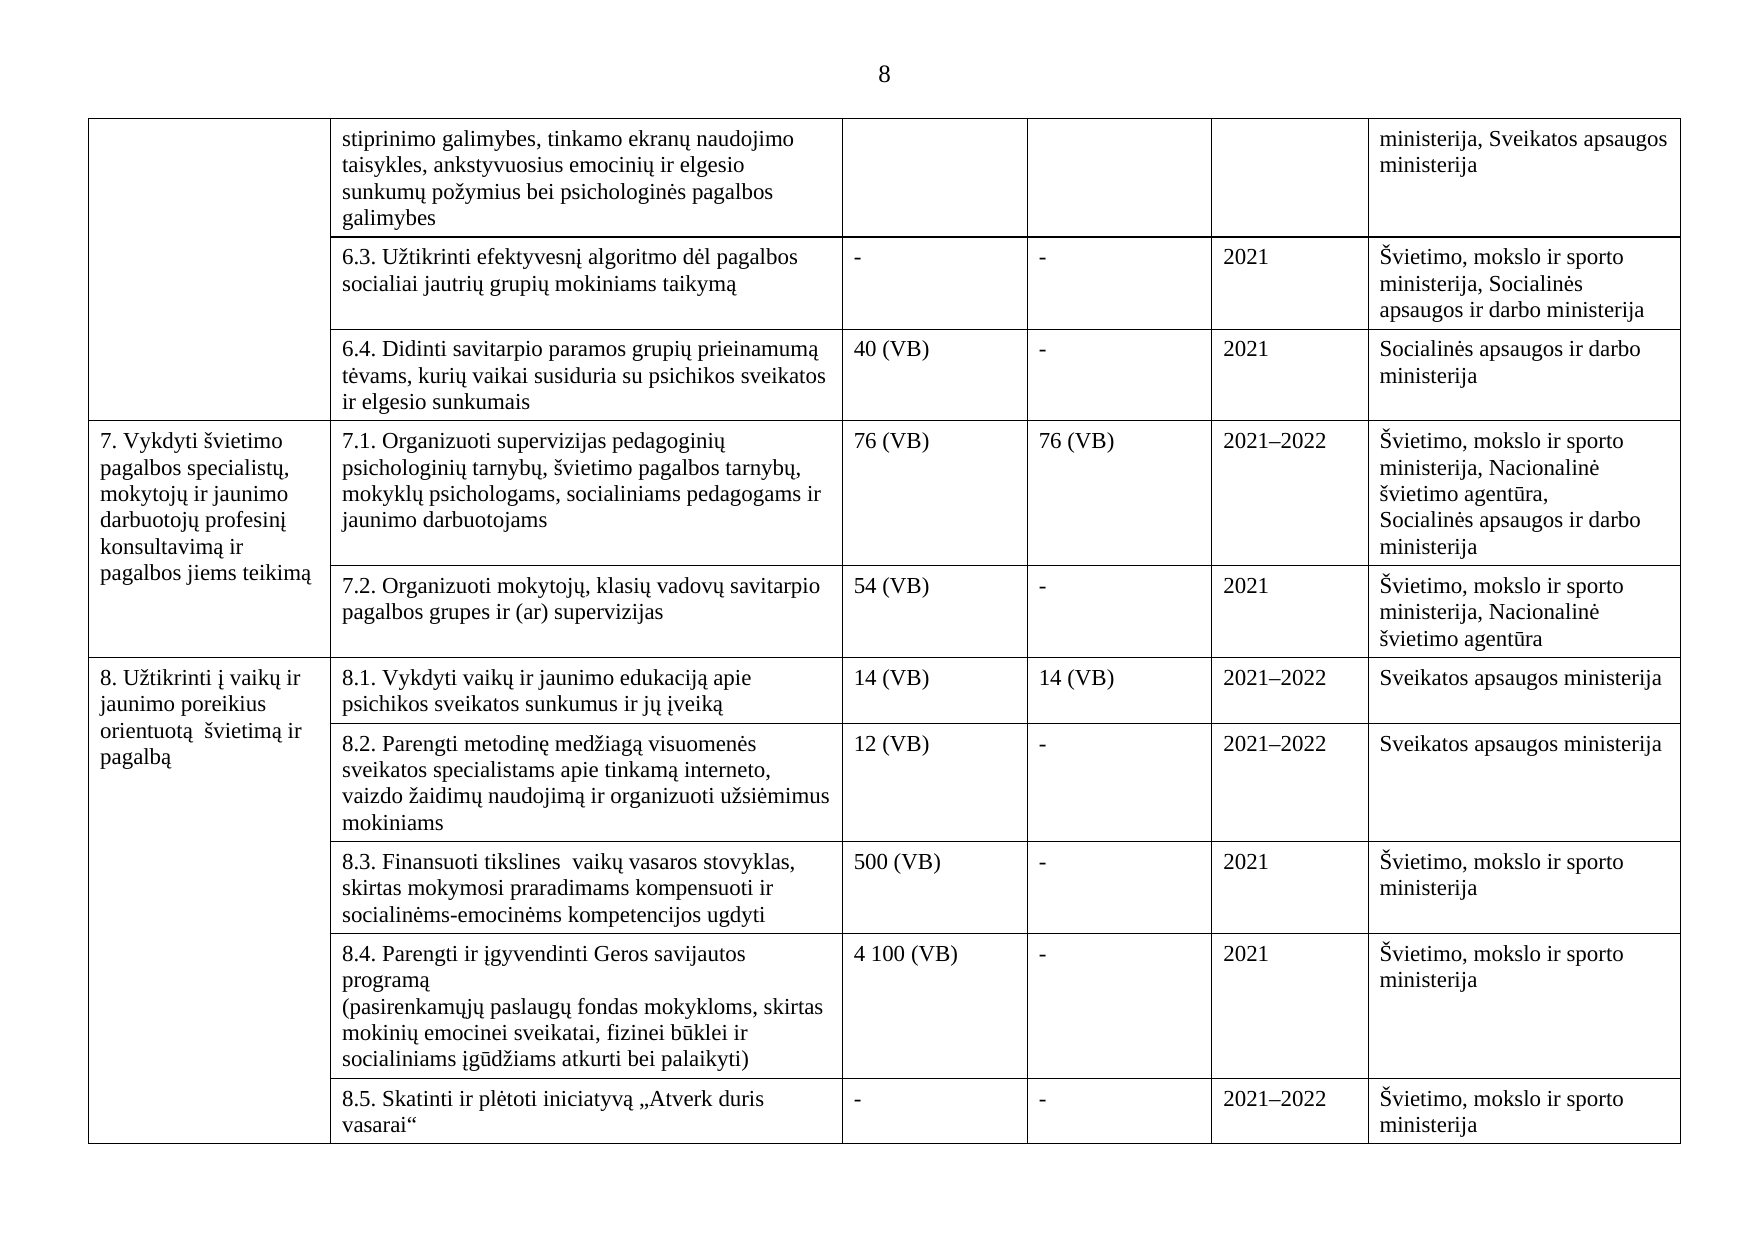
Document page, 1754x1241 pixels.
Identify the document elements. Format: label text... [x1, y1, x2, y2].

table_cell 8.1. Vykdyti vaikų ir jaunimo edukaciją apie psichikos sveikatos sunkumus ir jų įveiką [331, 658, 842, 723]
table_cell - [843, 238, 1027, 328]
table_cell 8.2. Parengti metodinę medžiagą visuomenės sveikatos specialistams apie tinkamą interneto, vaizdo žaidimų naudojimą ir organizuoti užsiėmimus mokiniams [331, 724, 842, 841]
table_cell 2021 [1212, 238, 1368, 328]
table_cell Švietimo, mokslo ir sporto ministerija [1369, 842, 1680, 933]
table_cell ministerija, Sveikatos apsaugos ministerija [1369, 119, 1680, 236]
table_cell - [1028, 330, 1211, 420]
table_cell - [1028, 119, 1211, 236]
table_cell - [1028, 724, 1211, 841]
table_cell [89, 119, 330, 420]
table_cell 2021–2022 [1212, 658, 1368, 723]
table_cell 54 (VB) [843, 566, 1027, 657]
table_cell - [843, 1079, 1027, 1143]
table_cell Sveikatos apsaugos ministerija [1369, 724, 1680, 841]
table_cell Švietimo, mokslo ir sporto ministerija, Nacionalinė švietimo agentūra [1369, 566, 1680, 657]
table_cell 7.2. Organizuoti mokytojų, klasių vadovų savitarpio pagalbos grupes ir (ar) supervizijas [331, 566, 842, 657]
table_cell 8.3. Finansuoti tikslines vaikų vasaros stovyklas, skirtas mokymosi praradimams kompensuoti ir socialinėms-emocinėms kompetencijos ugdyti [331, 842, 842, 933]
table_cell 8.5. Skatinti ir plėtoti iniciatyvą „Atverk duris vasarai“ [331, 1079, 842, 1143]
table_cell 40 (VB) [843, 330, 1027, 420]
table_cell 6.3. Užtikrinti efektyvesnį algoritmo dėl pagalbos socialiai jautrių grupių mokiniams taikymą [331, 238, 842, 328]
table_cell 7. Vykdyti švietimo pagalbos specialistų, mokytojų ir jaunimo darbuotojų profesinį konsultavimą ir pagalbos jiems teikimą [89, 421, 330, 657]
table_cell Socialinės apsaugos ir darbo ministerija [1369, 330, 1680, 420]
table_cell 14 (VB) [843, 658, 1027, 723]
table_cell 500 (VB) [843, 842, 1027, 933]
table_cell - [1028, 842, 1211, 933]
table_cell - [1028, 566, 1211, 657]
table_cell 76 (VB) [843, 421, 1027, 565]
table_cell - [1028, 238, 1211, 328]
table_cell Švietimo, mokslo ir sporto ministerija [1369, 1079, 1680, 1143]
table_cell Švietimo, mokslo ir sporto ministerija, Nacionalinė švietimo agentūra, Socialinės apsaugos ir darbo ministerija [1369, 421, 1680, 565]
table_cell 14 (VB) [1028, 658, 1211, 723]
table_cell Švietimo, mokslo ir sporto ministerija, Socialinės apsaugos ir darbo ministerija [1369, 238, 1680, 328]
table_cell 2021–2022 [1212, 724, 1368, 841]
table_cell 76 (VB) [1028, 421, 1211, 565]
table_cell Švietimo, mokslo ir sporto ministerija [1369, 934, 1680, 1078]
table_cell 2021–2022 [1212, 1079, 1368, 1143]
table_cell - [1028, 1079, 1211, 1143]
table_cell - [1028, 934, 1211, 1078]
table_cell 6.4. Didinti savitarpio paramos grupių prieinamumą tėvams, kurių vaikai susiduria su psichikos sveikatos ir elgesio sunkumais [331, 330, 842, 420]
table_cell [1212, 119, 1368, 236]
table_cell 2021 [1212, 566, 1368, 657]
table_cell 4 100 (VB) [843, 934, 1027, 1078]
table_cell 2021 [1212, 330, 1368, 420]
table_cell 8.4. Parengti ir įgyvendinti Geros savijautos programą (pasirenkamųjų paslaugų fondas mokykloms, skirtas mokinių emocinei sveikatai, fizinei būklei ir socialiniams įgūdžiams atkurti bei palaikyti) [331, 934, 842, 1078]
table_cell - [843, 119, 1027, 236]
table_cell 2021–2022 [1212, 421, 1368, 565]
table_cell 7.1. Organizuoti supervizijas pedagoginių psichologinių tarnybų, švietimo pagalbos tarnybų, mokyklų psichologams, socialiniams pedagogams ir jaunimo darbuotojams [331, 421, 842, 565]
table_cell 8. Užtikrinti į vaikų ir jaunimo poreikius orientuotą švietimą ir pagalbą [89, 658, 330, 1143]
table_cell 12 (VB) [843, 724, 1027, 841]
table_cell stiprinimo galimybes, tinkamo ekranų naudojimo taisykles, ankstyvuosius emocinių ir elgesio sunkumų požymius bei psichologinės pagalbos galimybes [331, 119, 842, 236]
table_cell Sveikatos apsaugos ministerija [1369, 658, 1680, 723]
table_cell 2021 [1212, 934, 1368, 1078]
table_cell 2021 [1212, 842, 1368, 933]
